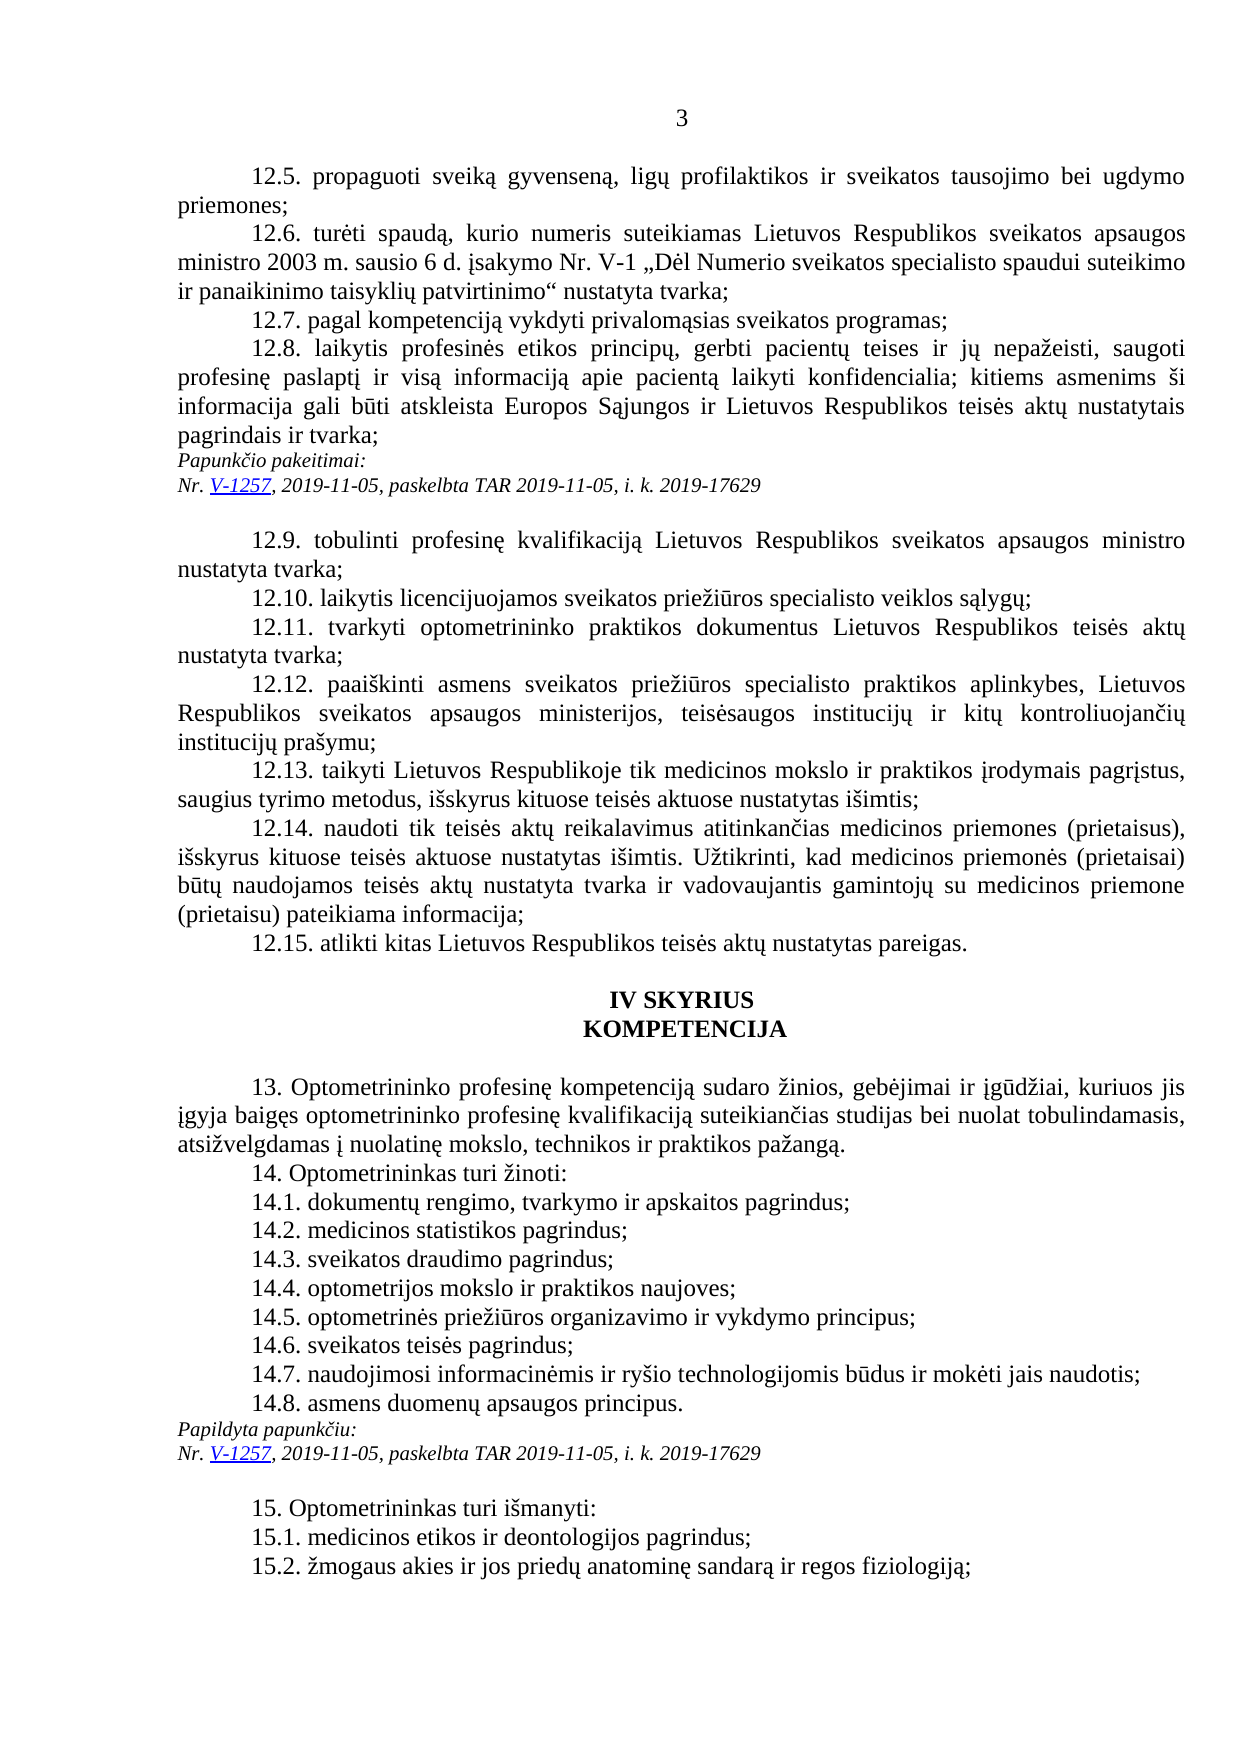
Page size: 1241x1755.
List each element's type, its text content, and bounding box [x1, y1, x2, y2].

text IV SKYRIUS [177, 985, 1186, 1014]
text 12.10. laikytis licencijuojamos sveikatos priežiūros specialisto veiklos sąlygų; [177, 583, 1186, 612]
text 12.7. pagal kompetenciją vykdyti privalomąsias sveikatos programas; [177, 305, 1186, 333]
text 12.9. tobulinti profesinę kvalifikaciją Lietuvos Respublikos sveikatos apsaugos ministro nustatyta tvarka; [177, 525, 1186, 583]
text 14.1. dokumentų rengimo, tvarkymo ir apskaitos pagrindus; [177, 1187, 1186, 1215]
text 15. Optometrininkas turi išmanyti: [177, 1493, 1186, 1522]
text KOMPETENCIJA [177, 1014, 1186, 1043]
text 14.8. asmens duomenų apsaugos principus. [177, 1388, 1186, 1417]
text 12.6. turėti spaudą, kurio numeris suteikiamas Lietuvos Respublikos sveikatos apsaugos ministro 2003 m. sausio 6 d. įsakymo Nr. V-1 „Dėl Numerio sveikatos specialisto spaudui suteikimo ir panaikinimo taisyklių patvirtinimo“ nustatyta tvarka; [177, 218, 1186, 305]
text Nr. V-1257, 2019-11-05, paskelbta TAR 2019-11-05, i. k. 2019-17629 [177, 472, 1186, 497]
text 15.1. medicinos etikos ir deontologijos pagrindus; [177, 1522, 1186, 1551]
text 13. Optometrininko profesinę kompetenciją sudaro žinios, gebėjimai ir įgūdžiai, kuriuos jis įgyja baigęs optometrininko profesinę kvalifikaciją suteikiančias studijas bei nuolat tobulindamasis, atsižvelgdamas į nuolatinę mokslo, technikos ir praktikos pažangą. [177, 1072, 1186, 1158]
text 12.8. laikytis profesinės etikos principų, gerbti pacientų teises ir jų nepažeisti, saugoti profesinę paslaptį ir visą informaciją apie pacientą laikyti konfidencialia; kitiems asmenims ši informacija gali būti atskleista Europos Sąjungos ir Lietuvos Respublikos teisės aktų nustatytais pagrindais ir tvarka; [177, 333, 1186, 448]
text 14.3. sveikatos draudimo pagrindus; [177, 1244, 1186, 1273]
text 14.2. medicinos statistikos pagrindus; [177, 1215, 1186, 1244]
text 12.13. taikyti Lietuvos Respublikoje tik medicinos mokslo ir praktikos įrodymais pagrįstus, saugius tyrimo metodus, išskyrus kituose teisės aktuose nustatytas išimtis; [177, 755, 1186, 813]
text 12.14. naudoti tik teisės aktų reikalavimus atitinkančias medicinos priemones (prietaisus), išskyrus kituose teisės aktuose nustatytas išimtis. Užtikrinti, kad medicinos priemonės (prietaisai) būtų naudojamos teisės aktų nustatyta tvarka ir vadovaujantis gamintojų su medicinos priemone (prietaisu) pateikiama informacija; [177, 813, 1186, 928]
text 14. Optometrininkas turi žinoti: [177, 1158, 1186, 1187]
text 14.5. optometrinės priežiūros organizavimo ir vykdymo principus; [177, 1302, 1186, 1330]
text 12.11. tvarkyti optometrininko praktikos dokumentus Lietuvos Respublikos teisės aktų nustatyta tvarka; [177, 612, 1186, 669]
text 14.7. naudojimosi informacinėmis ir ryšio technologijomis būdus ir mokėti jais naudotis; [177, 1359, 1186, 1388]
text 14.4. optometrijos mokslo ir praktikos naujoves; [177, 1273, 1186, 1302]
text Nr. V-1257, 2019-11-05, paskelbta TAR 2019-11-05, i. k. 2019-17629 [177, 1441, 1186, 1465]
text 12.12. paaiškinti asmens sveikatos priežiūros specialisto praktikos aplinkybes, Lietuvos Respublikos sveikatos apsaugos ministerijos, teisėsaugos institucijų ir kitų kontroliuojančių institucijų prašymu; [177, 669, 1186, 755]
text Papildyta papunkčiu: [177, 1417, 1186, 1441]
text 14.6. sveikatos teisės pagrindus; [177, 1330, 1186, 1359]
text 12.5. propaguoti sveiką gyvenseną, ligų profilaktikos ir sveikatos tausojimo bei ugdymo priemones; [177, 161, 1186, 218]
text 15.2. žmogaus akies ir jos priedų anatominę sandarą ir regos fiziologiją; [177, 1551, 1186, 1580]
text Papunkčio pakeitimai: [177, 448, 1186, 472]
text 12.15. atlikti kitas Lietuvos Respublikos teisės aktų nustatytas pareigas. [177, 928, 1186, 957]
